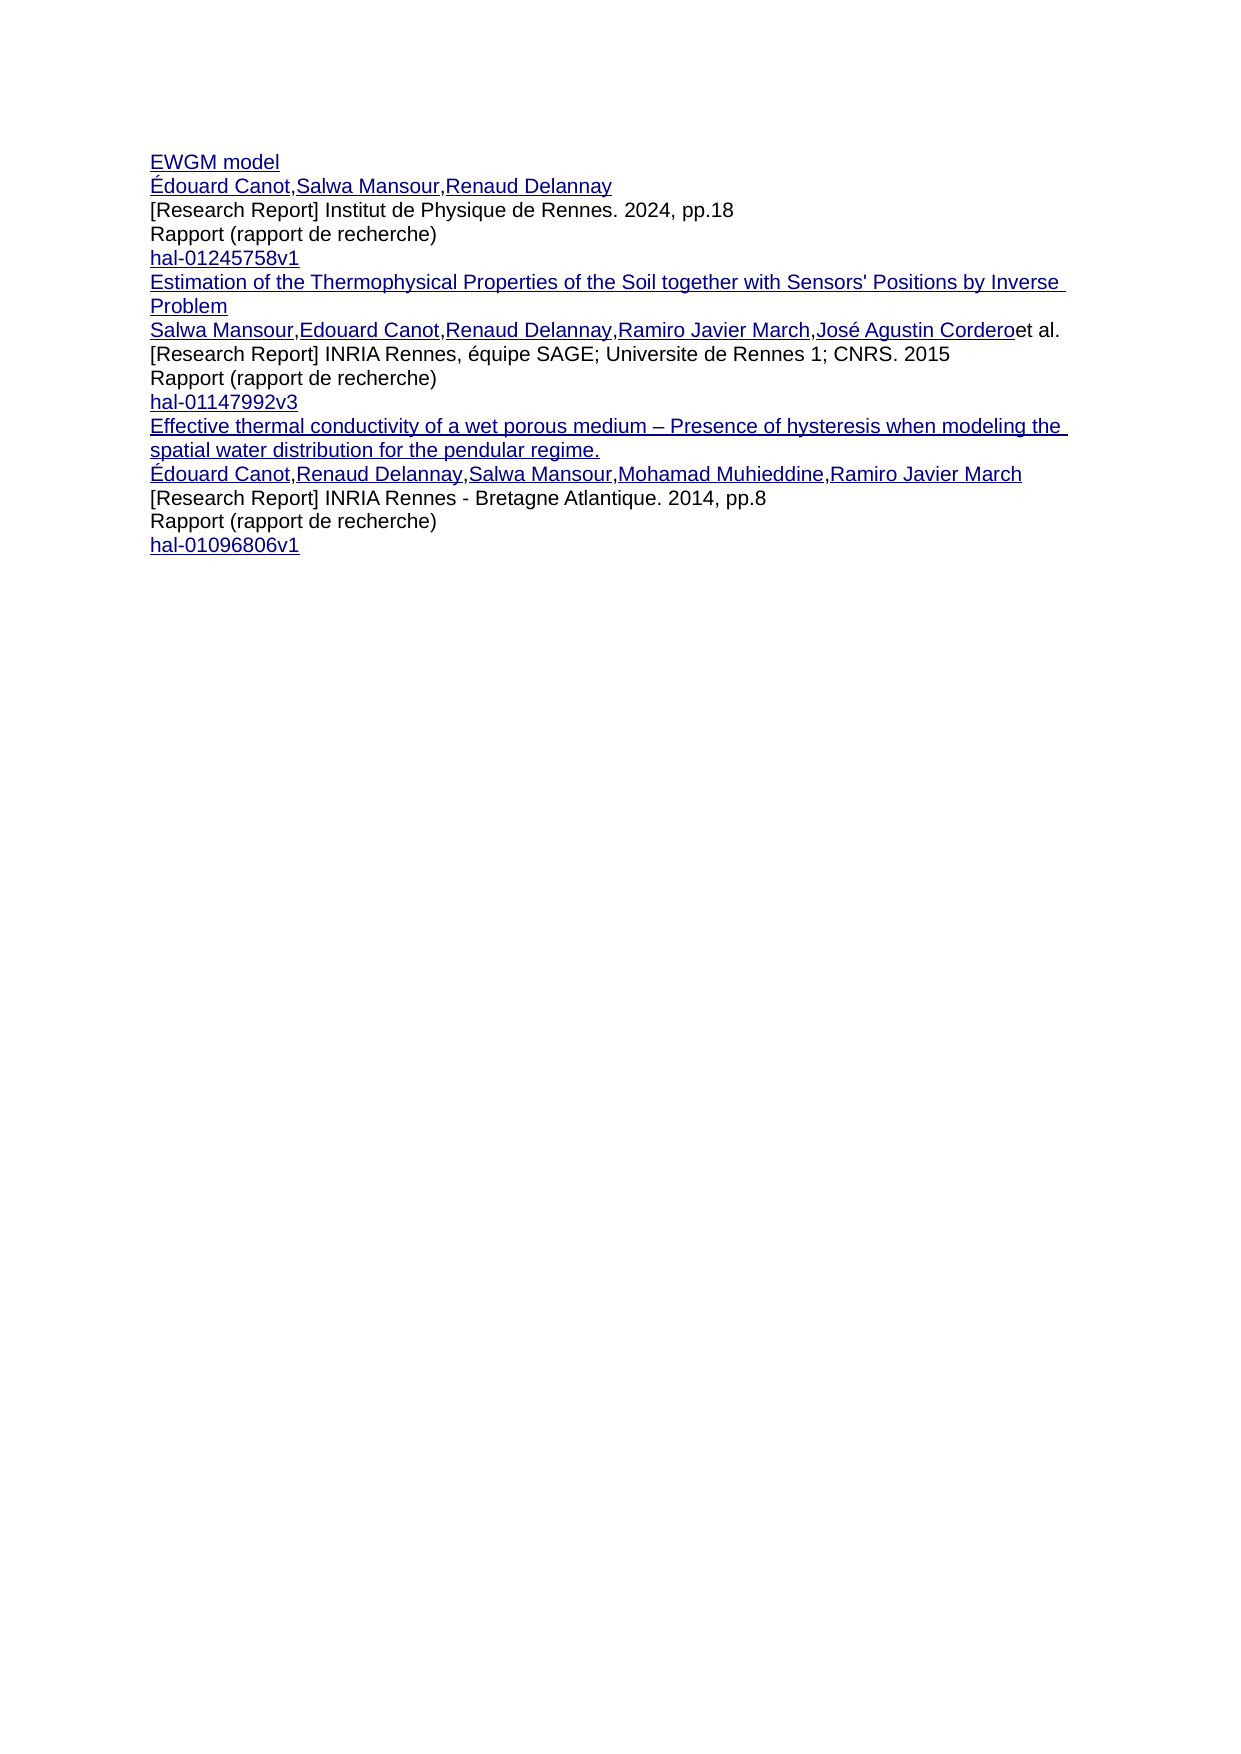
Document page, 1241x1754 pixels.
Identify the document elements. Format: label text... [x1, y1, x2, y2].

table_cell Estimation of the Thermophysical Properties of the Soil together with Sensors' Positions by Inverse Problem Salwa Mansour,Edouard Canot,Renaud Delannay,Ramiro Javier March,José Agustin Corderoet al. [Research Report] INRIA Rennes, équipe SAGE; Universite de Rennes 1; CNRS. 2015 Rapport (rapport de recherche) hal-01147992v3 [150, 270, 1090, 413]
table_cell Effective thermal conductivity of a wet porous medium – Presence of hysteresis when modeling the spatial water distribution for the pendular regime. Édouard Canot,Renaud Delannay,Salwa Mansour,Mohamad Muhieddine,Ramiro Javier March [Research Report] INRIA Rennes - Bretagne Atlantique. 2014, pp.8 Rapport (rapport de recherche) hal-01096806v1 [150, 414, 1090, 557]
table_header EWGM model Édouard Canot,Salwa Mansour,Renaud Delannay [Research Report] Institut de Physique de Rennes. 2024, pp.18 Rapport (rapport de recherche) hal-01245758v1 [150, 150, 1090, 270]
